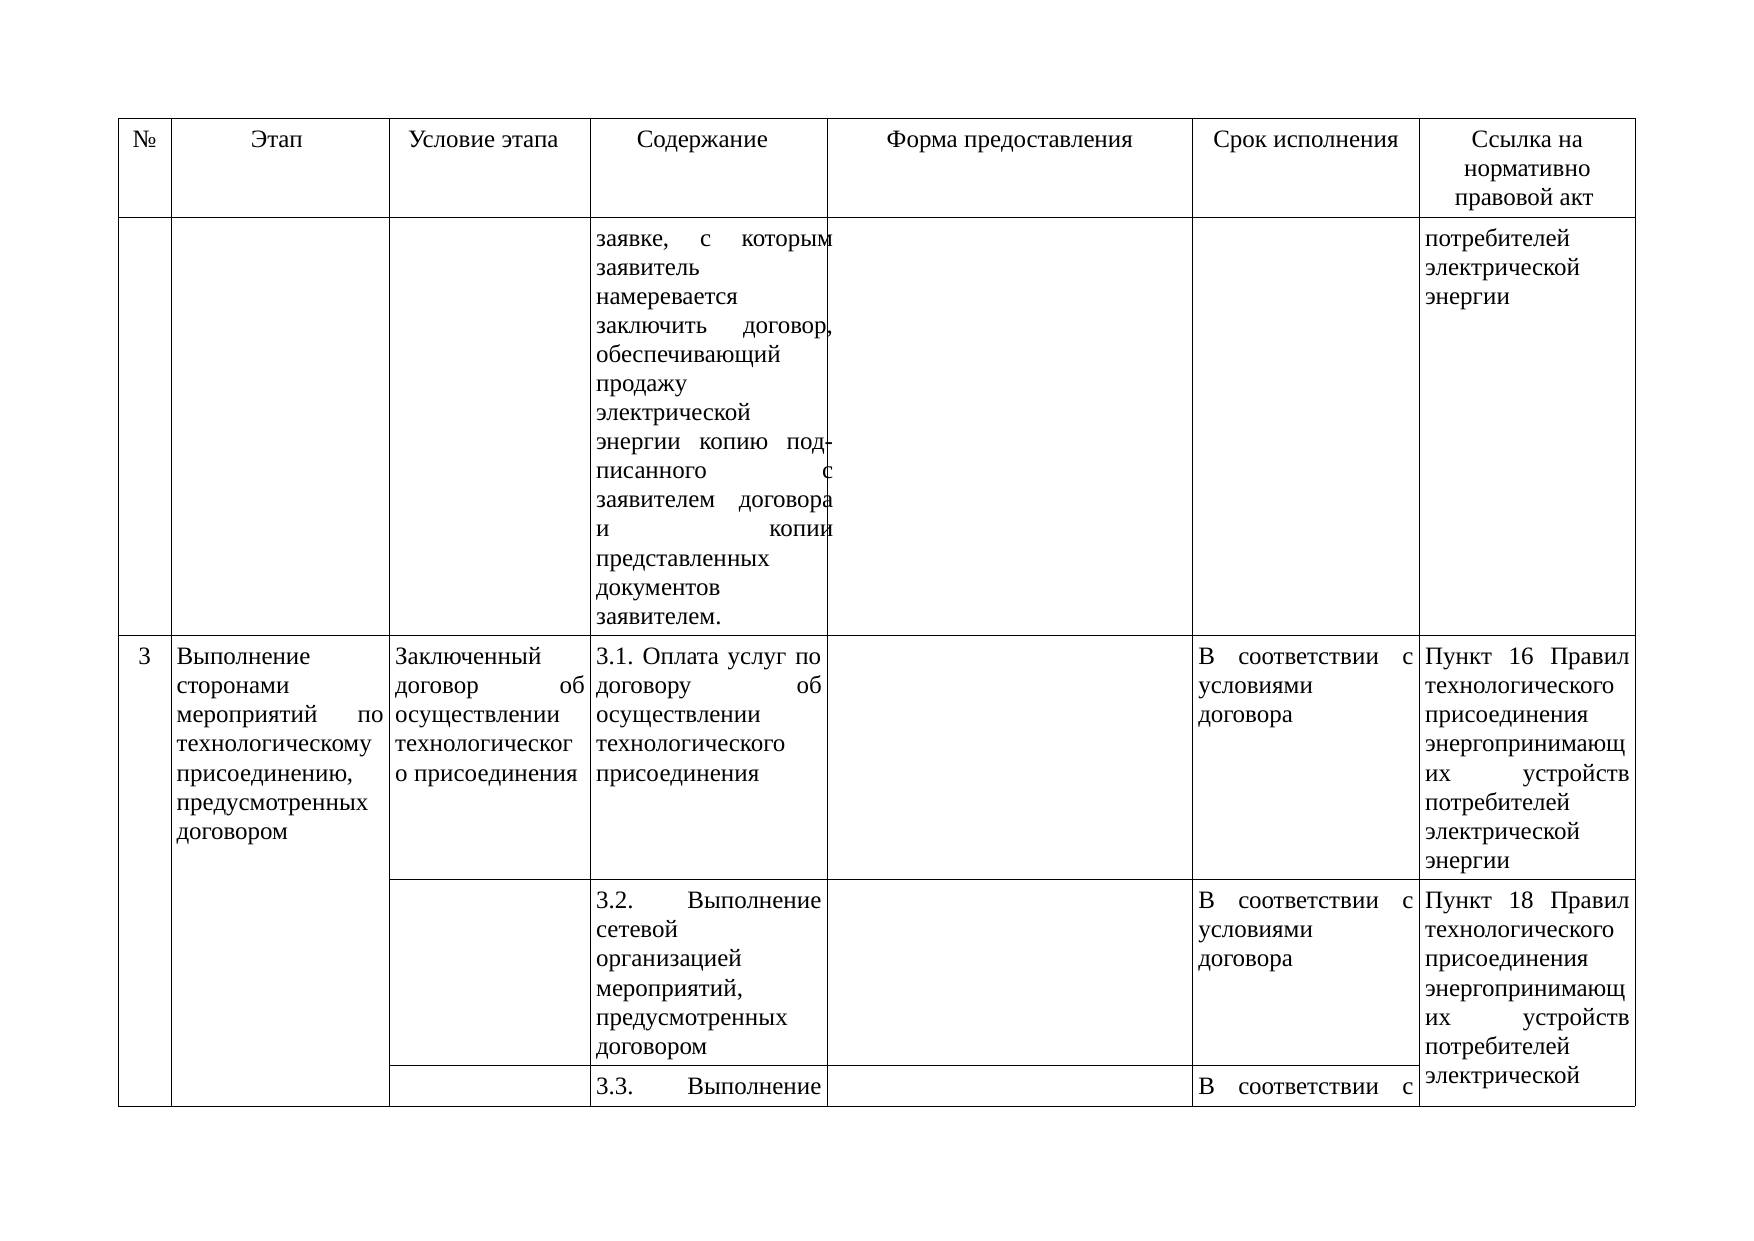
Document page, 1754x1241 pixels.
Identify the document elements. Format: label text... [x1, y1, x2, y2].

table_cell В соответствии с условиями договора [1193, 636, 1419, 879]
table_cell В соответствии с [1193, 1066, 1419, 1106]
table_header Условие этапа [390, 119, 590, 217]
table_cell [828, 880, 1192, 1065]
table_cell Заключенный договор об осуществлении технологического присоединения [390, 636, 590, 879]
table_cell 3.1. Оплата услуг по договору об осуществлении технологического присоединения [591, 636, 827, 879]
table_cell [172, 218, 389, 635]
table_header Содержание [591, 119, 827, 217]
table_cell В письменной или электронной форме [828, 218, 1192, 635]
table_cell В соответствии с условиями договора [1193, 880, 1419, 1065]
table_cell [828, 636, 1192, 879]
table_cell 2.5. Сетевая организация направляет в адрес субъекта розничного рынка, указанного в заявке, с которым заявитель намеревается заключить договор, обеспечивающий продажу электрической энергии копию под-писанного с заявителем договора и копии представленных документов заявителем. [591, 218, 827, 635]
table_cell [390, 880, 590, 1065]
table_cell Пункт 18 Правил технологического присоединения энергопринимающих устройств потребителей электрической [1420, 880, 1635, 1106]
table_cell [390, 1066, 590, 1106]
table_cell [119, 218, 171, 635]
table_cell [390, 218, 590, 635]
table_cell [1193, 218, 1419, 635]
table_header Срок исполнения [1193, 119, 1419, 217]
table_cell 3.3. Выполнение [591, 1066, 827, 1106]
table_header Этап [172, 119, 389, 217]
table_cell 3.2. Выполнение сетевой организацией мероприятий, предусмотренных договором [591, 880, 827, 1065]
table_cell [828, 1066, 1192, 1106]
table_cell потребителей электрической энергии [1420, 218, 1635, 635]
table_header № [119, 119, 171, 217]
table_cell 3 [119, 636, 171, 1106]
table_header Ссылка на нормативно правовой акт [1420, 119, 1635, 217]
table_cell Выполнение сторонами мероприятий по технологическому присоединению, предусмотренных договором [172, 636, 389, 1106]
table_header Форма предоставления [828, 119, 1192, 217]
table_cell Пункт 16 Правил технологического присоединения энергопринимающих устройств потребителей электрической энергии [1420, 636, 1635, 879]
